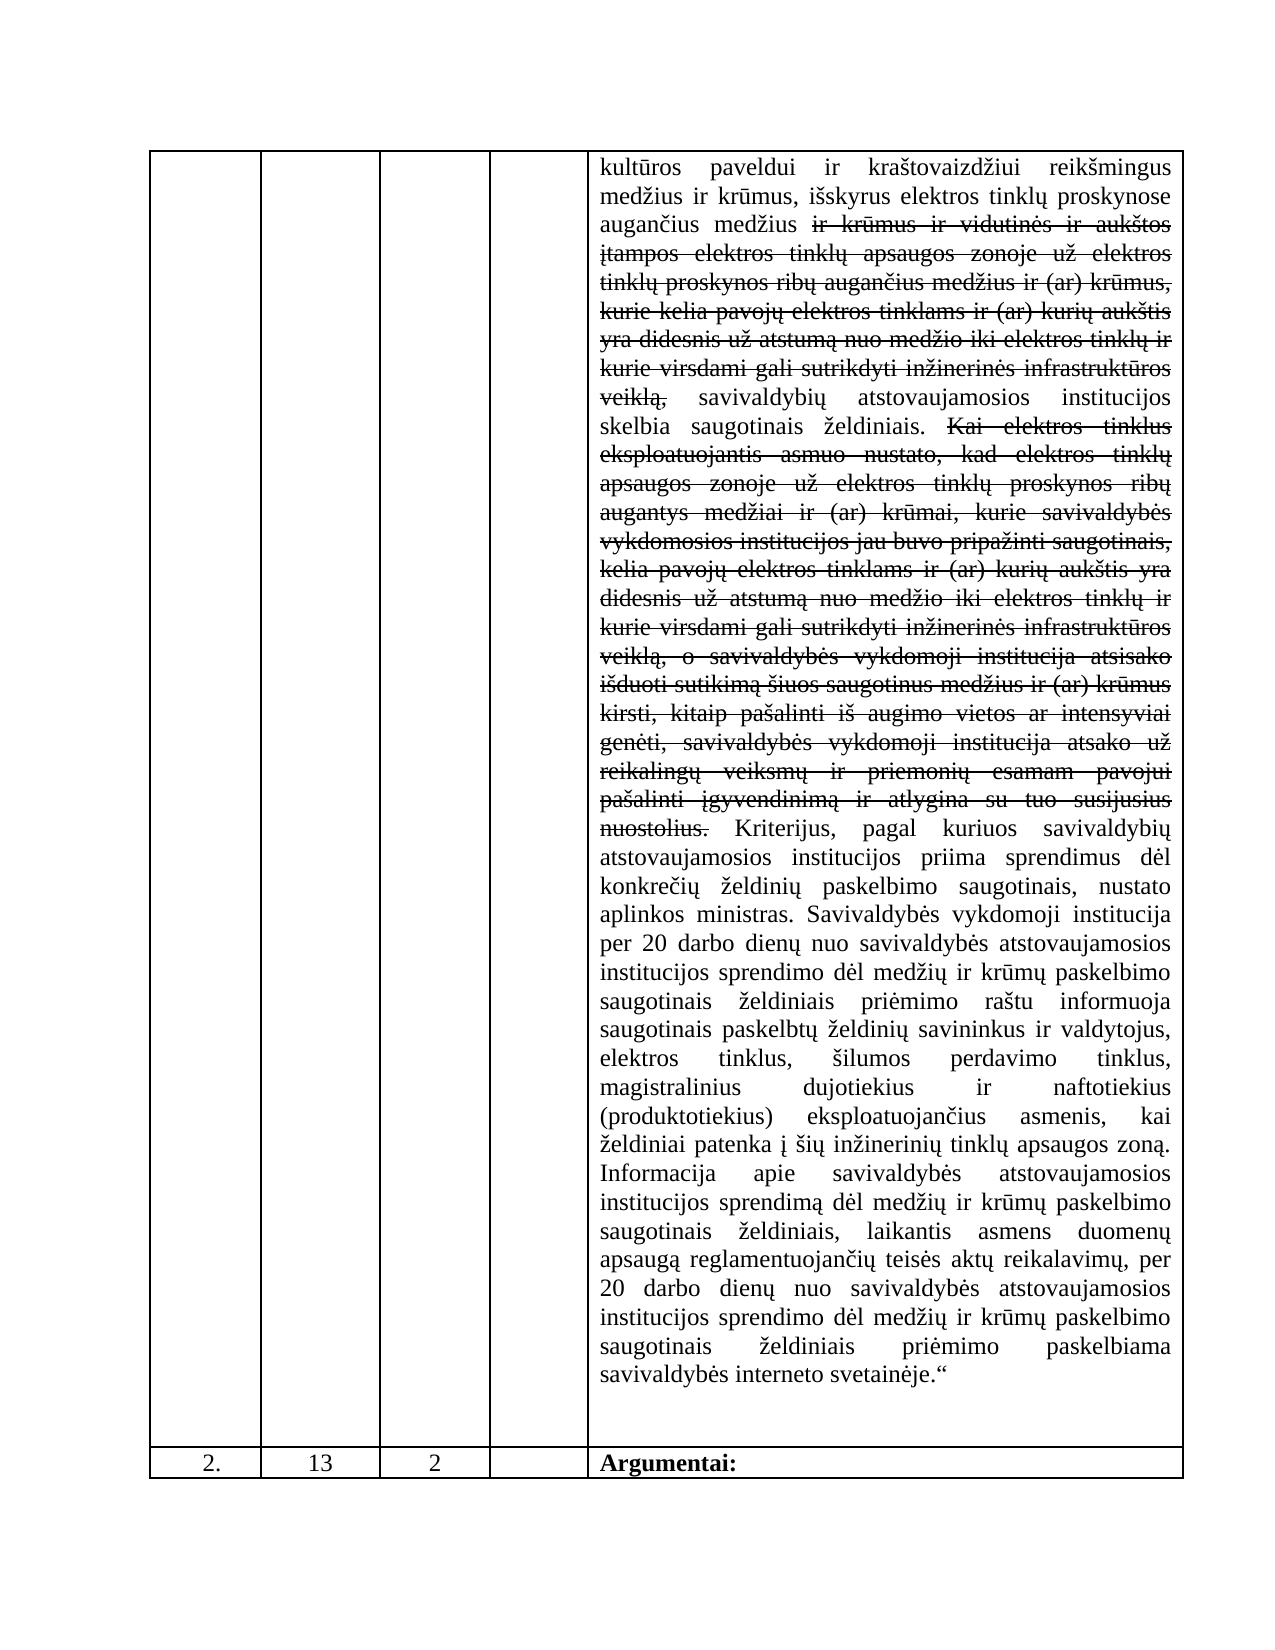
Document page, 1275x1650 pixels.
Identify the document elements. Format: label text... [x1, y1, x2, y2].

table_cell [381, 152, 489, 1446]
table_cell [151, 1448, 260, 1477]
table_cell kultūros paveldui ir kraštovaizdžiui reikšmingus medžius ir krūmus, išskyrus elektros tinklų proskynose augančius medžius ir krūmus ir vidutinės ir aukštos įtampos elektros tinklų apsaugos zonoje už elektros tinklų proskynos ribų augančius medžius ir (ar) krūmus, kurie kelia pavojų elektros tinklams ir (ar) kurių aukštis yra didesnis už atstumą nuo medžio iki elektros tinklų ir kurie virsdami gali sutrikdyti inžinerinės infrastruktūros veiklą, savivaldybių atstovaujamosios institucijos skelbia saugotinais želdiniais. Kai elektros tinklus eksploatuojantis asmuo nustato, kad elektros tinklų apsaugos zonoje už elektros tinklų proskynos ribų augantys medžiai ir (ar) krūmai, kurie savivaldybės vykdomosios institucijos jau buvo pripažinti saugotinais, kelia pavojų elektros tinklams ir (ar) kurių aukštis yra didesnis už atstumą nuo medžio iki elektros tinklų ir kurie virsdami gali sutrikdyti inžinerinės infrastruktūros veiklą, o savivaldybės vykdomoji institucija atsisako išduoti sutikimą šiuos saugotinus medžius ir (ar) krūmus kirsti, kitaip pašalinti iš augimo vietos ar intensyviai genėti, savivaldybės vykdomoji institucija atsako už reikalingų veiksmų ir priemonių esamam pavojui pašalinti įgyvendinimą ir atlygina su tuo susijusius nuostolius. Kriterijus, pagal kuriuos savivaldybių atstovaujamosios institucijos priima sprendimus dėl konkrečių želdinių paskelbimo saugotinais, nustato aplinkos ministras. Savivaldybės vykdomoji institucija per 20 darbo dienų nuo savivaldybės atstovaujamosios institucijos sprendimo dėl medžių ir krūmų paskelbimo saugotinais želdiniais priėmimo raštu informuoja saugotinais paskelbtų želdinių savininkus ir valdytojus, elektros tinklus, šilumos perdavimo tinklus, magistralinius dujotiekius ir naftotiekius (produktotiekius) eksploatuojančius asmenis, kai želdiniai patenka į šių inžinerinių tinklų apsaugos zoną. Informacija apie savivaldybės atstovaujamosios institucijos sprendimą dėl medžių ir krūmų paskelbimo saugotinais želdiniais, laikantis asmens duomenų apsaugą reglamentuojančių teisės aktų reikalavimų, per 20 darbo dienų nuo savivaldybės atstovaujamosios institucijos sprendimo dėl medžių ir krūmų paskelbimo saugotinais želdiniais priėmimo paskelbiama savivaldybės interneto svetainėje.“ [589, 152, 1182, 1446]
table_cell [262, 152, 379, 1446]
table_cell [491, 1448, 587, 1477]
table_cell [151, 152, 260, 1446]
table_cell 13 [262, 1448, 379, 1477]
table_cell 2 [381, 1448, 489, 1477]
table_cell Argumentai: [589, 1448, 1182, 1477]
table_cell [491, 152, 587, 1446]
